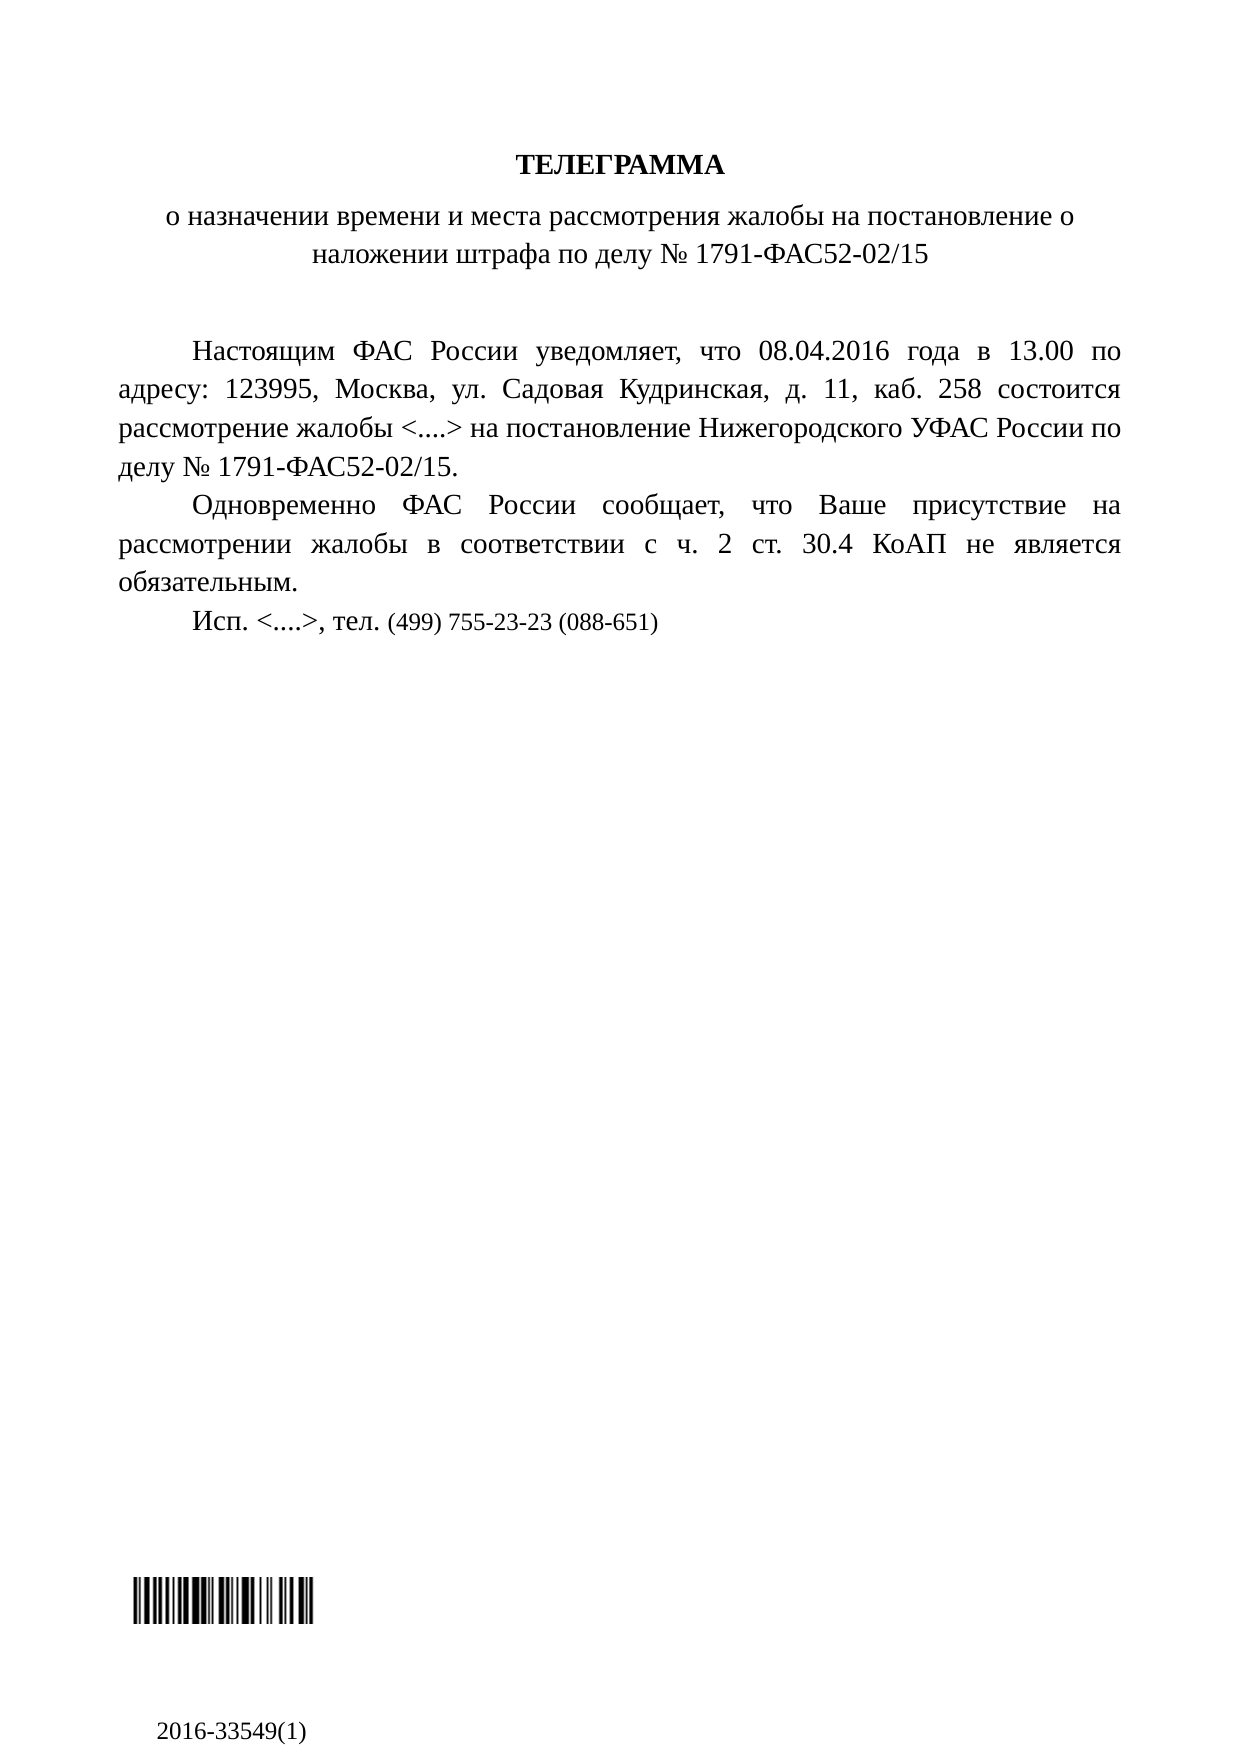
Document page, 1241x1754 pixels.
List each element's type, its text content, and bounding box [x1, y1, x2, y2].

text Исп. <....>, тел. (499) 755-23-23 (088-651) [118, 603, 1122, 636]
text о назначении времени и места рассмотрения жалобы на постановление о наложении штрафа по делу № 1791-ФАС52-02/15 [118, 198, 1122, 270]
text Настоящим ФАС России уведомляет, что 08.04.2016 года в 13.00 по адресу: 123995, Москва, ул. Садовая Кудринская, д. 11, каб. 258 состоится рассмотрение жалобы <....> на постановление Нижегородского УФАС России по делу № 1791-ФАС52-02/15. [118, 333, 1122, 482]
text Одновременно ФАС России сообщает, что Ваше присутствие на рассмотрении жалобы в соответствии с ч. 2 ст. 30.4 КоАП не является обязательным. [118, 487, 1122, 598]
picture [118, 1577, 331, 1624]
text ТЕЛЕГРАММА [118, 147, 1122, 180]
